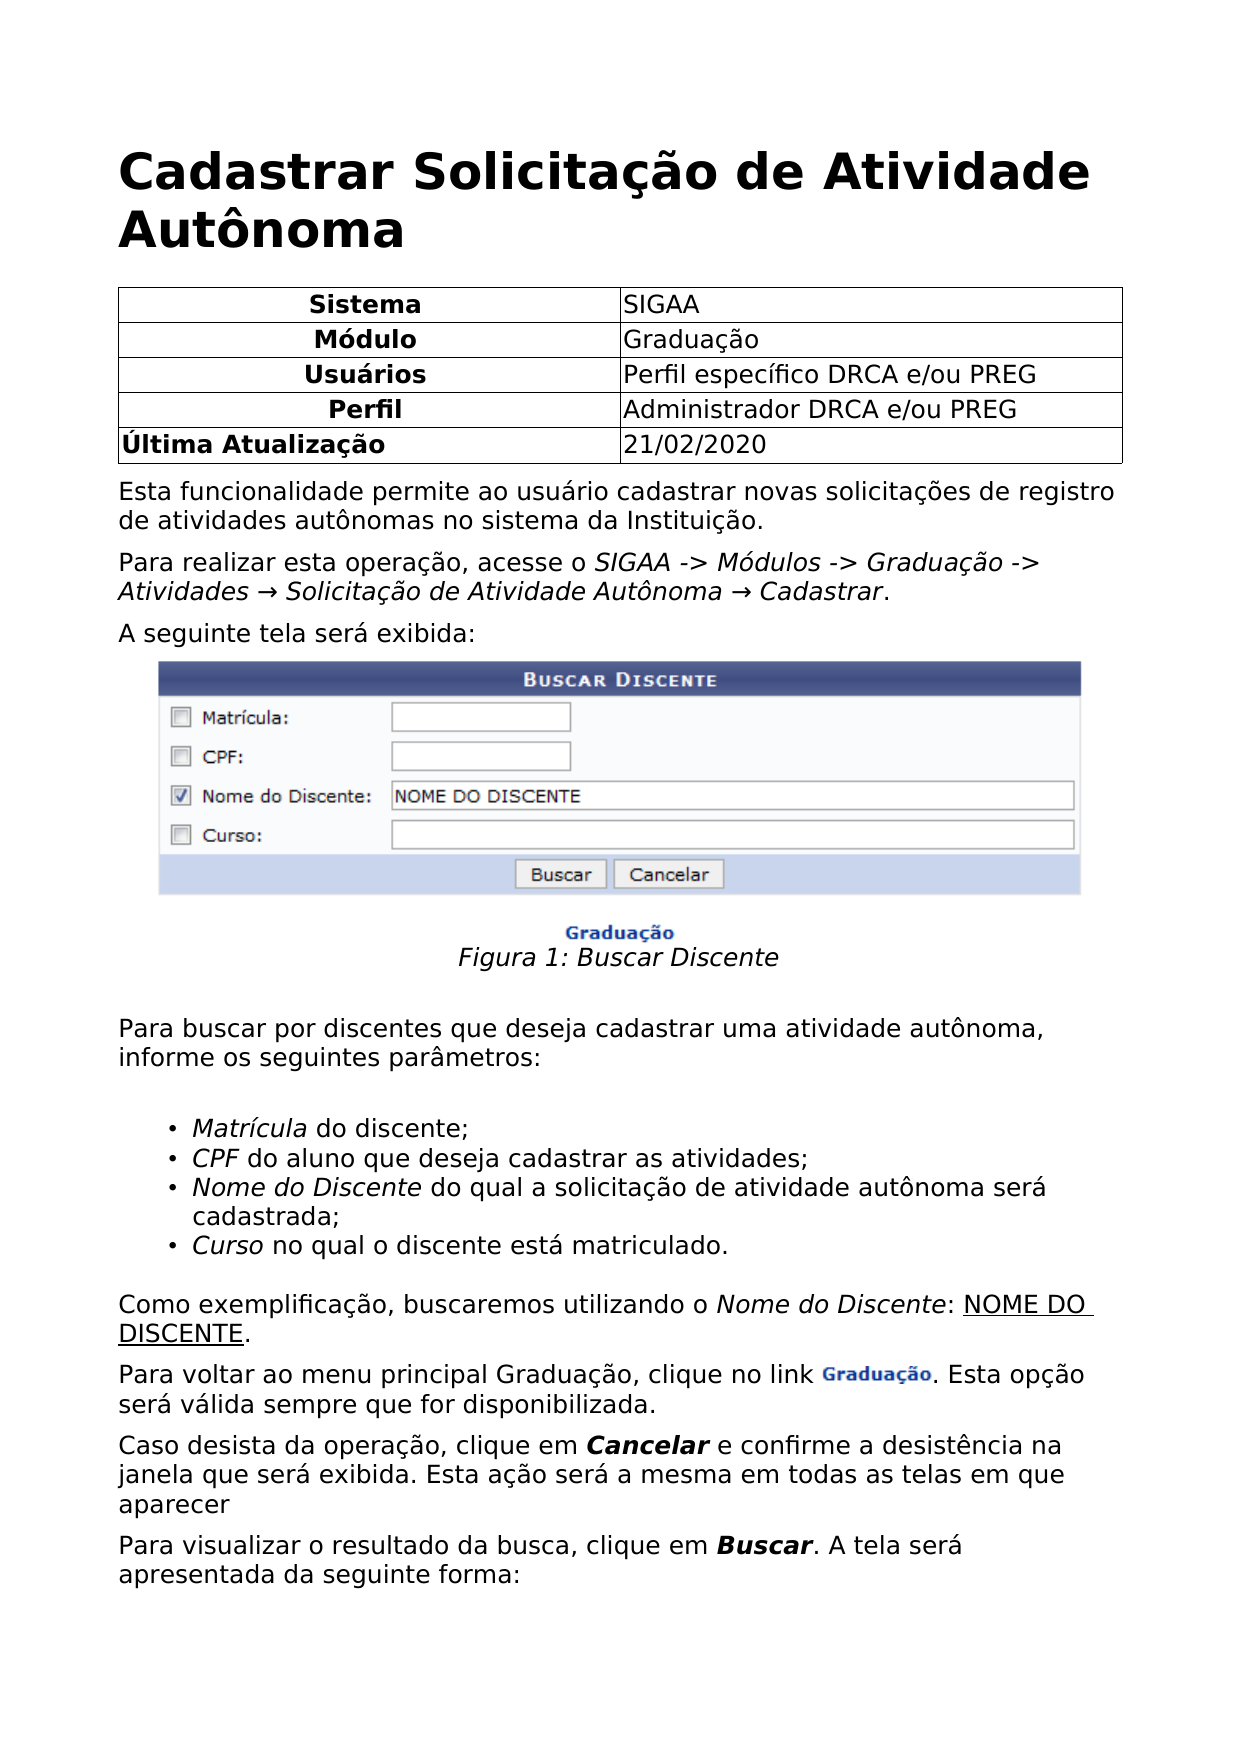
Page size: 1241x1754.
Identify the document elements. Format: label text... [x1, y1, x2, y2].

text A seguinte tela será exibida: [118, 619, 1122, 648]
subtitle Cadastrar Solicitação de Atividade Autônoma [118, 143, 1122, 259]
text Para visualizar o resultado da busca, clique em Buscar. A tela será apresentada da seguinte forma: [118, 1532, 1122, 1590]
list Matrícula do discente; [177, 1114, 1122, 1144]
table_header Sistema [119, 288, 620, 322]
text Para realizar esta operação, acesse o SIGAA -> Módulos -> Graduação -> Atividades → Solicitação de Atividade Autônoma → Cadastrar. [118, 548, 1122, 606]
picture [822, 1366, 932, 1384]
list Nome do Discente do qual a solicitação de atividade autônoma será cadastrada; [177, 1173, 1122, 1231]
table_cell Última Atualização [119, 428, 620, 462]
text Figura 1: Buscar Discente [154, 944, 1086, 973]
list CPF do aluno que deseja cadastrar as atividades; [177, 1144, 1122, 1173]
text Caso desista da operação, clique em Cancelar e confirme a desistência na janela que será exibida. Esta ação será a mesma em todas as telas em que aparecer [118, 1432, 1122, 1519]
text Como exemplificação, buscaremos utilizando o Nome do Discente: NOME DO DISCENTE. [118, 1290, 1122, 1348]
table_cell Módulo [119, 323, 620, 357]
table_cell Perfil [119, 393, 620, 427]
table_cell Administrador DRCA e/ou PREG [621, 393, 1122, 427]
text Esta funcionalidade permite ao usuário cadastrar novas solicitações de registro de atividades autônomas no sistema da Instituição. [118, 477, 1122, 536]
table_cell 21/02/2020 [621, 428, 1122, 462]
text Para buscar por discentes que deseja cadastrar uma atividade autônoma, informe os seguintes parâmetros: [118, 1014, 1122, 1073]
list Curso no qual o discente está matriculado. [177, 1231, 1122, 1260]
table_cell Graduação [621, 323, 1122, 357]
picture [154, 660, 1086, 944]
table_cell Perfil específico DRCA e/ou PREG [621, 358, 1122, 392]
text Para voltar ao menu principal Graduação, clique no link . Esta opção será válida sempre que for disponibilizada. [118, 1361, 1122, 1419]
table_header SIGAA [621, 288, 1122, 322]
table_cell Usuários [119, 358, 620, 392]
